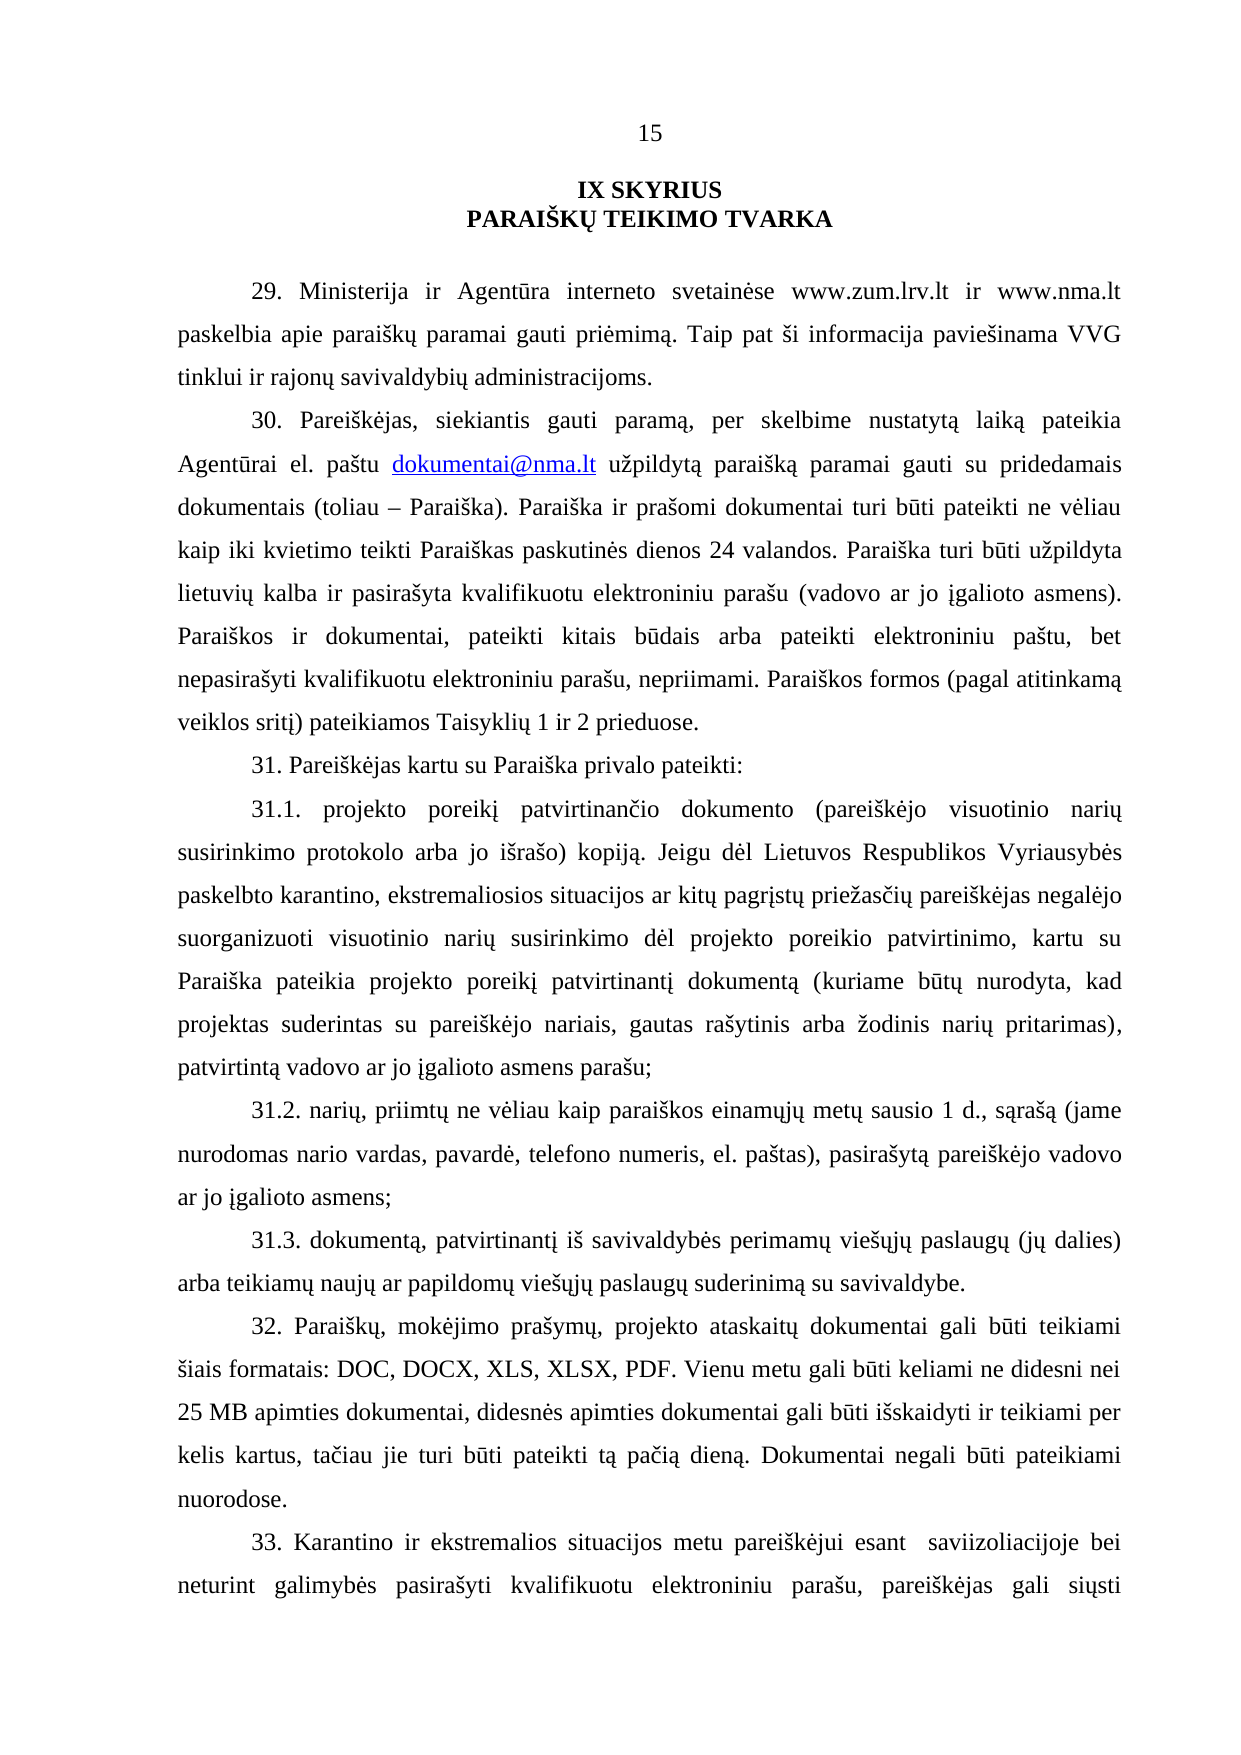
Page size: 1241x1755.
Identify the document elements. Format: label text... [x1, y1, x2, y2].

text 29. Ministerija ir Agentūra interneto svetainėse www.zum.lrv.lt ir www.nma.lt paskelbia apie paraiškų paramai gauti priėmimą. Taip pat ši informacija paviešinama VVG tinklui ir rajonų savivaldybių administracijoms. [177, 276, 1122, 391]
text IX skyrius [177, 176, 1122, 204]
text 30. Pareiškėjas, siekiantis gauti paramą, per skelbime nustatytą laiką pateikia Agentūrai el. paštu dokumentai@nma.lt užpildytą paraišką paramai gauti su pridedamais dokumentais (toliau – Paraiška). Paraiška ir prašomi dokumentai turi būti pateikti ne vėliau kaip iki kvietimo teikti Paraiškas paskutinės dienos 24 valandos. Paraiška turi būti užpildyta lietuvių kalba ir pasirašyta kvalifikuotu elektroniniu parašu (vadovo ar jo įgalioto asmens). Paraiškos ir dokumentai, pateikti kitais būdais arba pateikti elektroniniu paštu, bet nepasirašyti kvalifikuotu elektroniniu parašu, nepriimami. Paraiškos formos (pagal atitinkamą veiklos sritį) pateikiamos Taisyklių 1 ir 2 prieduose. [177, 406, 1122, 736]
text 32. Paraiškų, mokėjimo prašymų, projekto ataskaitų dokumentai gali būti teikiami šiais formatais: DOC, DOCX, XLS, XLSX, PDF. Vienu metu gali būti keliami ne didesni nei 25 MB apimties dokumentai, didesnės apimties dokumentai gali būti išskaidyti ir teikiami per kelis kartus, tačiau jie turi būti pateikti tą pačią dieną. Dokumentai negali būti pateikiami nuorodose. [177, 1311, 1122, 1512]
text 31. Pareiškėjas kartu su Paraiška privalo pateikti: [177, 751, 1122, 779]
text 31.1. projekto poreikį patvirtinančio dokumento (pareiškėjo visuotinio narių susirinkimo protokolo arba jo išrašo) kopiją. Jeigu dėl Lietuvos Respublikos Vyriausybės paskelbto karantino, ekstremaliosios situacijos ar kitų pagrįstų priežasčių pareiškėjas negalėjo suorganizuoti visuotinio narių susirinkimo dėl projekto poreikio patvirtinimo, kartu su Paraiška pateikia projekto poreikį patvirtinantį dokumentą (kuriame būtų nurodyta, kad projektas suderintas su pareiškėjo nariais, gautas rašytinis arba žodinis narių pritarimas), patvirtintą vadovo ar jo įgalioto asmens parašu; [177, 794, 1122, 1081]
text PARAIŠKŲ TEIKIMO TVARKA [177, 204, 1122, 233]
text 33. Karantino ir ekstremalios situacijos metu pareiškėjui esant saviizoliacijoje bei neturint galimybės pasirašyti kvalifikuotu elektroniniu parašu, pareiškėjas gali siųsti [177, 1527, 1122, 1599]
text 31.3. dokumentą, patvirtinantį iš savivaldybės perimamų viešųjų paslaugų (jų dalies) arba teikiamų naujų ar papildomų viešųjų paslaugų suderinimą su savivaldybe. [177, 1225, 1122, 1297]
text 31.2. narių, priimtų ne vėliau kaip paraiškos einamųjų metų sausio 1 d., sąrašą (jame nurodomas nario vardas, pavardė, telefono numeris, el. paštas), pasirašytą pareiškėjo vadovo ar jo įgalioto asmens; [177, 1096, 1122, 1211]
